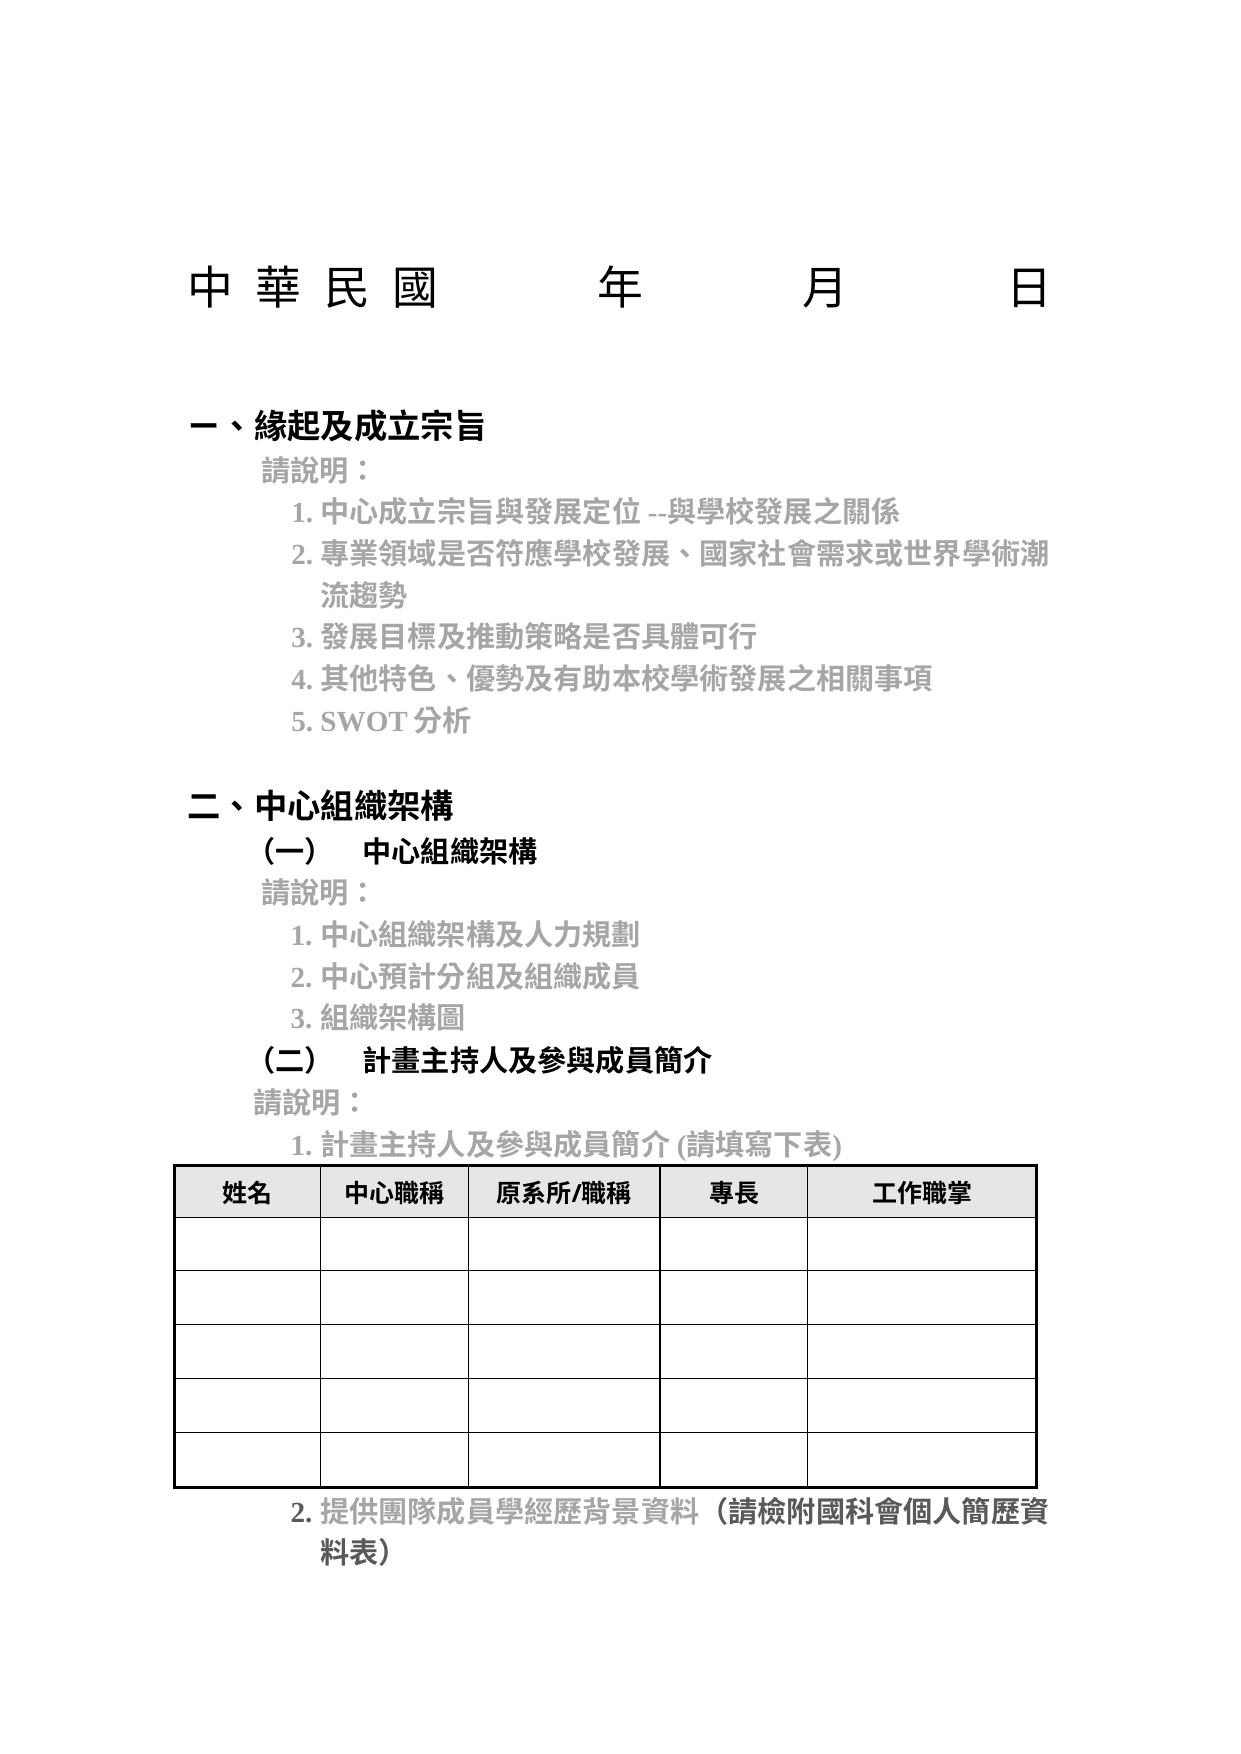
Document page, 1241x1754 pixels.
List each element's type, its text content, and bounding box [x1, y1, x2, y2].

table_cell [176, 1379, 320, 1432]
table_header 工作職掌 [808, 1167, 1035, 1217]
text 二、中心組織架構 [187, 780, 1053, 828]
table_cell [176, 1218, 320, 1270]
list 組織架構圖 [290, 996, 1053, 1037]
table_cell [321, 1271, 468, 1324]
table_cell [321, 1433, 468, 1486]
table_cell [661, 1379, 807, 1432]
table_cell [469, 1433, 659, 1486]
table_cell [469, 1325, 659, 1378]
table_cell [661, 1218, 807, 1270]
text 請說明： [261, 871, 1053, 912]
text （一） 中心組織架構 [246, 828, 1053, 871]
table_cell [808, 1271, 1035, 1324]
table_cell [661, 1325, 807, 1378]
list 中心預計分組及組織成員 [290, 954, 1053, 996]
table_header 原系所/職稱 [469, 1167, 659, 1217]
table_cell [469, 1271, 659, 1324]
table_cell [469, 1218, 659, 1270]
text 請說明： [261, 448, 1053, 489]
table_cell [469, 1379, 659, 1432]
table_cell [176, 1325, 320, 1378]
table_cell [321, 1218, 468, 1270]
table_cell [808, 1433, 1035, 1486]
list 中心組織架構及人力規劃 [290, 912, 1053, 954]
table_cell [321, 1379, 468, 1432]
table_header 中心職稱 [321, 1167, 468, 1217]
list 提供團隊成員學經歷背景資料（請檢附國科會個人簡歷資料表） [290, 1489, 1053, 1572]
table_cell [808, 1325, 1035, 1378]
list 中心成立宗旨與發展定位 --與學校發展之關係 [291, 489, 1053, 531]
table_cell [808, 1218, 1035, 1270]
table_cell [321, 1325, 468, 1378]
table_cell [661, 1433, 807, 1486]
text （二） 計畫主持人及參與成員簡介 [246, 1037, 1053, 1079]
list 發展目標及推動策略是否具體可行 [291, 614, 1053, 656]
table_header 專長 [661, 1167, 807, 1217]
table_cell [176, 1271, 320, 1324]
table_header 姓名 [176, 1167, 320, 1217]
table_cell [808, 1379, 1035, 1432]
text ㄧ、緣起及成立宗旨 [187, 399, 1053, 448]
text 請說明： [246, 1079, 1053, 1122]
list 其他特色、優勢及有助本校學術發展之相關事項 [291, 656, 1053, 698]
table_cell [661, 1271, 807, 1324]
list 計畫主持人及參與成員簡介 (請填寫下表) [290, 1122, 1053, 1163]
list SWOT分析 [291, 698, 1053, 739]
table_cell [176, 1433, 320, 1486]
text 中華民國 年 月 日 [187, 252, 1053, 318]
list 專業領域是否符應學校發展、國家社會需求或世界學術潮流趨勢 [291, 531, 1053, 614]
